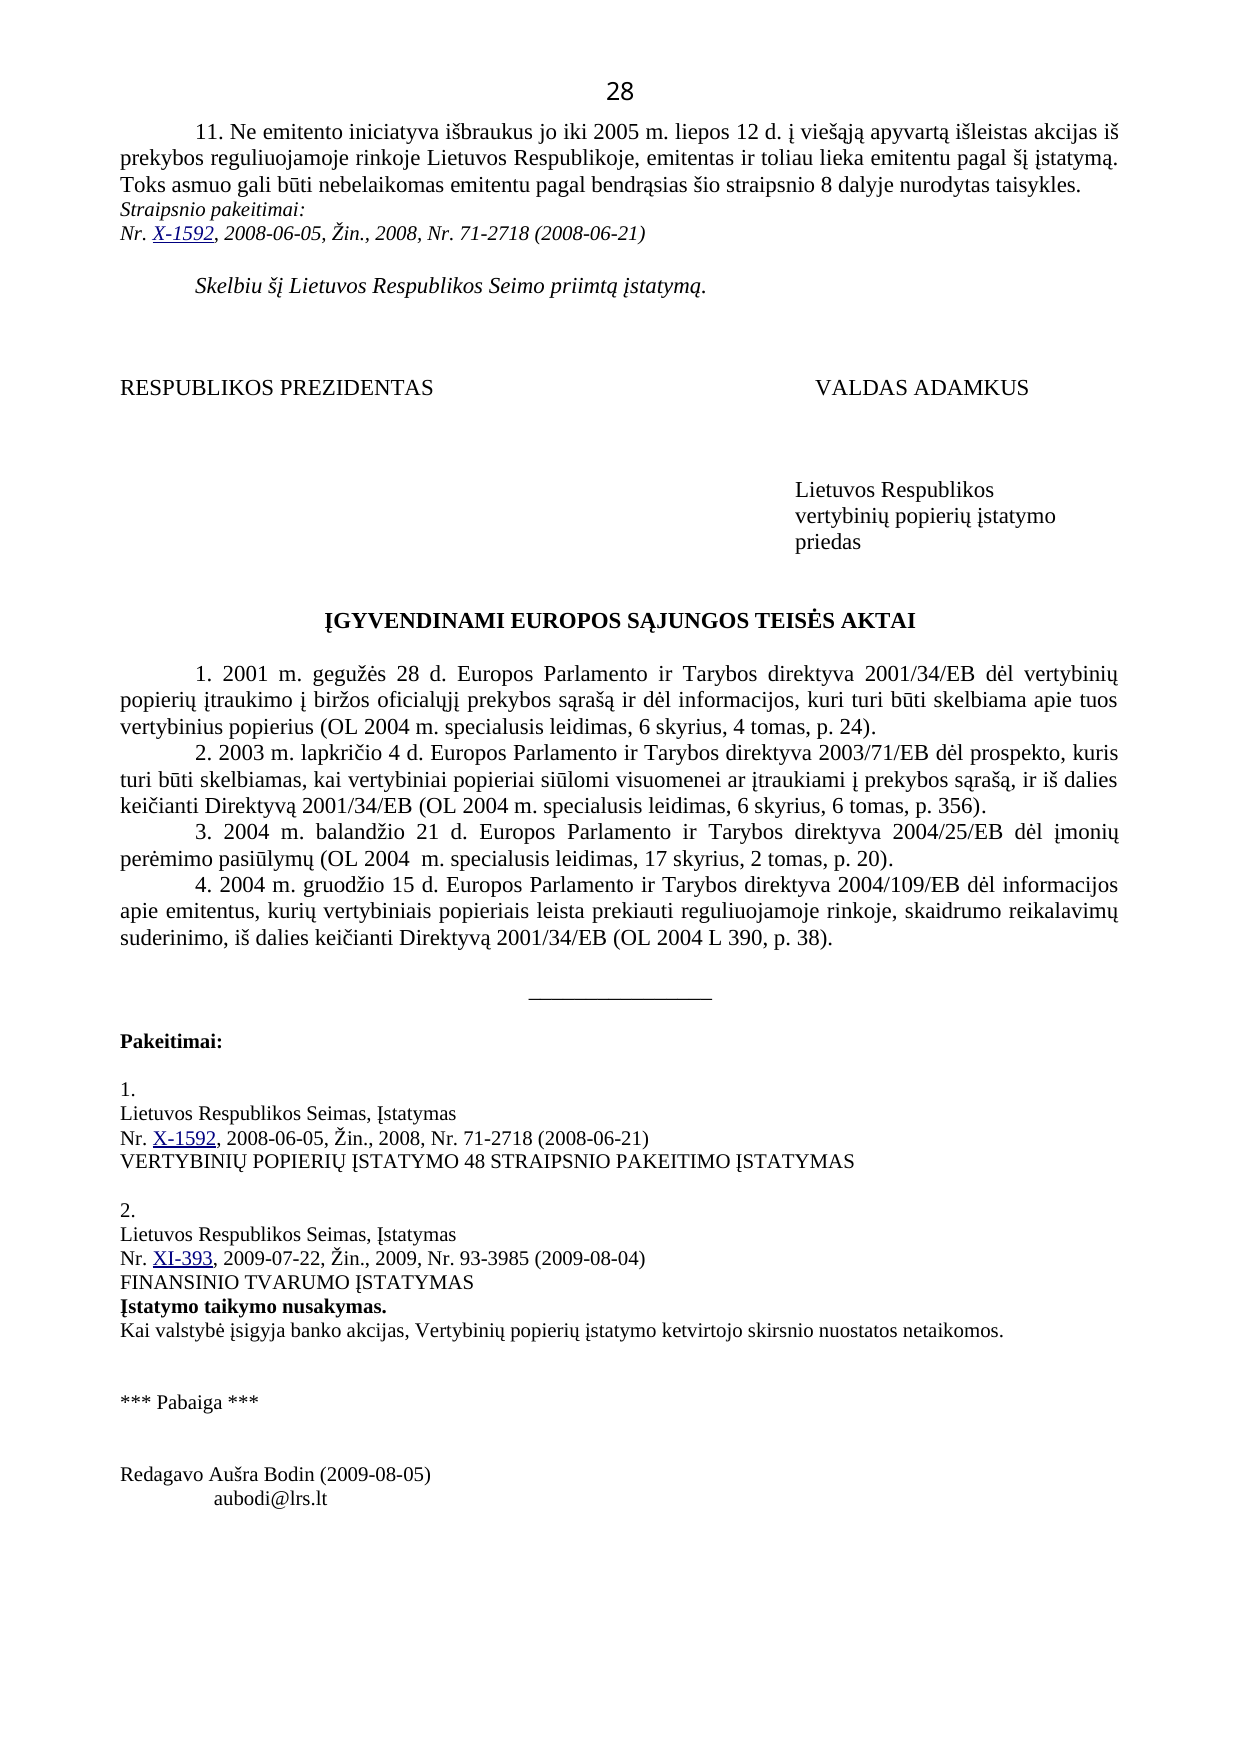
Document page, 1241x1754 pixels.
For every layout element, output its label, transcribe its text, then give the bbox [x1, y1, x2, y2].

text 4. 2004 m. gruodžio 15 d. Europos Parlamento ir Tarybos direktyva 2004/109/EB dėl informacijos apie emitentus, kurių vertybiniais popieriais leista prekiauti reguliuojamoje rinkoje, skaidrumo reikalavimų suderinimo, iš dalies keičianti Direktyvą 2001/34/EB (OL 2004 L 390, p. 38). [120, 871, 1120, 950]
text ________________ [120, 976, 1120, 1003]
text Straipsnio pakeitimai: [120, 197, 1120, 221]
text Skelbiu šį Lietuvos Respublikos Seimo priimtą įstatymą. [120, 272, 1120, 298]
text 1. 2001 m. gegužės 28 d. Europos Parlamento ir Tarybos direktyva 2001/34/EB dėl vertybinių popierių įtraukimo į biržos oficialųjį prekybos sąrašą ir dėl informacijos, kuri turi būti skelbiama apie tuos vertybinius popierius (OL 2004 m. specialusis leidimas, 6 skyrius, 4 tomas, p. 24). [120, 660, 1120, 739]
text Redagavo Aušra Bodin (2009-08-05) [120, 1462, 1120, 1486]
text 3. 2004 m. balandžio 21 d. Europos Parlamento ir Tarybos direktyva 2004/25/EB dėl įmonių perėmimo pasiūlymų (OL 2004 m. specialusis leidimas, 17 skyrius, 2 tomas, p. 20). [120, 818, 1120, 871]
text vertybinių popierių įstatymo [195, 502, 1120, 528]
text VERTYBINIŲ POPIERIŲ ĮSTATYMO 48 STRAIPSNIO PAKEITIMO ĮSTATYMAS [120, 1149, 1120, 1173]
text FINANSINIO TVARUMO ĮSTATYMAS [120, 1270, 1120, 1294]
text 2. 2003 m. lapkričio 4 d. Europos Parlamento ir Tarybos direktyva 2003/71/EB dėl prospekto, kuris turi būti skelbiamas, kai vertybiniai popieriai siūlomi visuomenei ar įtraukiami į prekybos sąrašą, ir iš dalies keičianti Direktyvą 2001/34/EB (OL 2004 m. specialusis leidimas, 6 skyrius, 6 tomas, p. 356). [120, 739, 1120, 818]
text priedas [120, 528, 1120, 555]
text Nr. XI-393, 2009-07-22, Žin., 2009, Nr. 93-3985 (2009-08-04) [120, 1246, 1120, 1270]
subtitle ĮGYVENDINAMI EUROPOS SĄJUNGOS TEISĖS AKTAI [120, 607, 1120, 634]
text Nr. X-1592, 2008-06-05, Žin., 2008, Nr. 71-2718 (2008-06-21) [120, 1125, 1120, 1149]
text Lietuvos Respublikos Seimas, Įstatymas [120, 1222, 1120, 1246]
text Kai valstybė įsigyja banko akcijas, Vertybinių popierių įstatymo ketvirtojo skirsnio nuostatos netaikomos. [120, 1318, 1120, 1342]
text 1. [120, 1077, 1120, 1101]
text *** Pabaiga *** [120, 1390, 1120, 1414]
text Lietuvos Respublikos [120, 476, 1120, 502]
text 11. Ne emitento iniciatyva išbraukus jo iki 2005 m. liepos 12 d. į viešąją apyvartą išleistas akcijas iš prekybos reguliuojamoje rinkoje Lietuvos Respublikoje, emitentas ir toliau lieka emitentu pagal šį įstatymą. Toks asmuo gali būti nebelaikomas emitentu pagal bendrąsias šio straipsnio 8 dalyje nurodytas taisykles. [120, 118, 1120, 197]
text RESPUBLIKOS PREZIDENTAS VALDAS ADAMKUS [120, 374, 1120, 401]
text 2. [120, 1198, 1120, 1222]
text Lietuvos Respublikos Seimas, Įstatymas [120, 1101, 1120, 1125]
text Pakeitimai: [120, 1029, 1120, 1053]
text aubodi@lrs.lt [120, 1486, 1120, 1510]
text Nr. X-1592, 2008-06-05, Žin., 2008, Nr. 71-2718 (2008-06-21) [120, 221, 1120, 245]
text Įstatymo taikymo nusakymas. [120, 1294, 1120, 1318]
